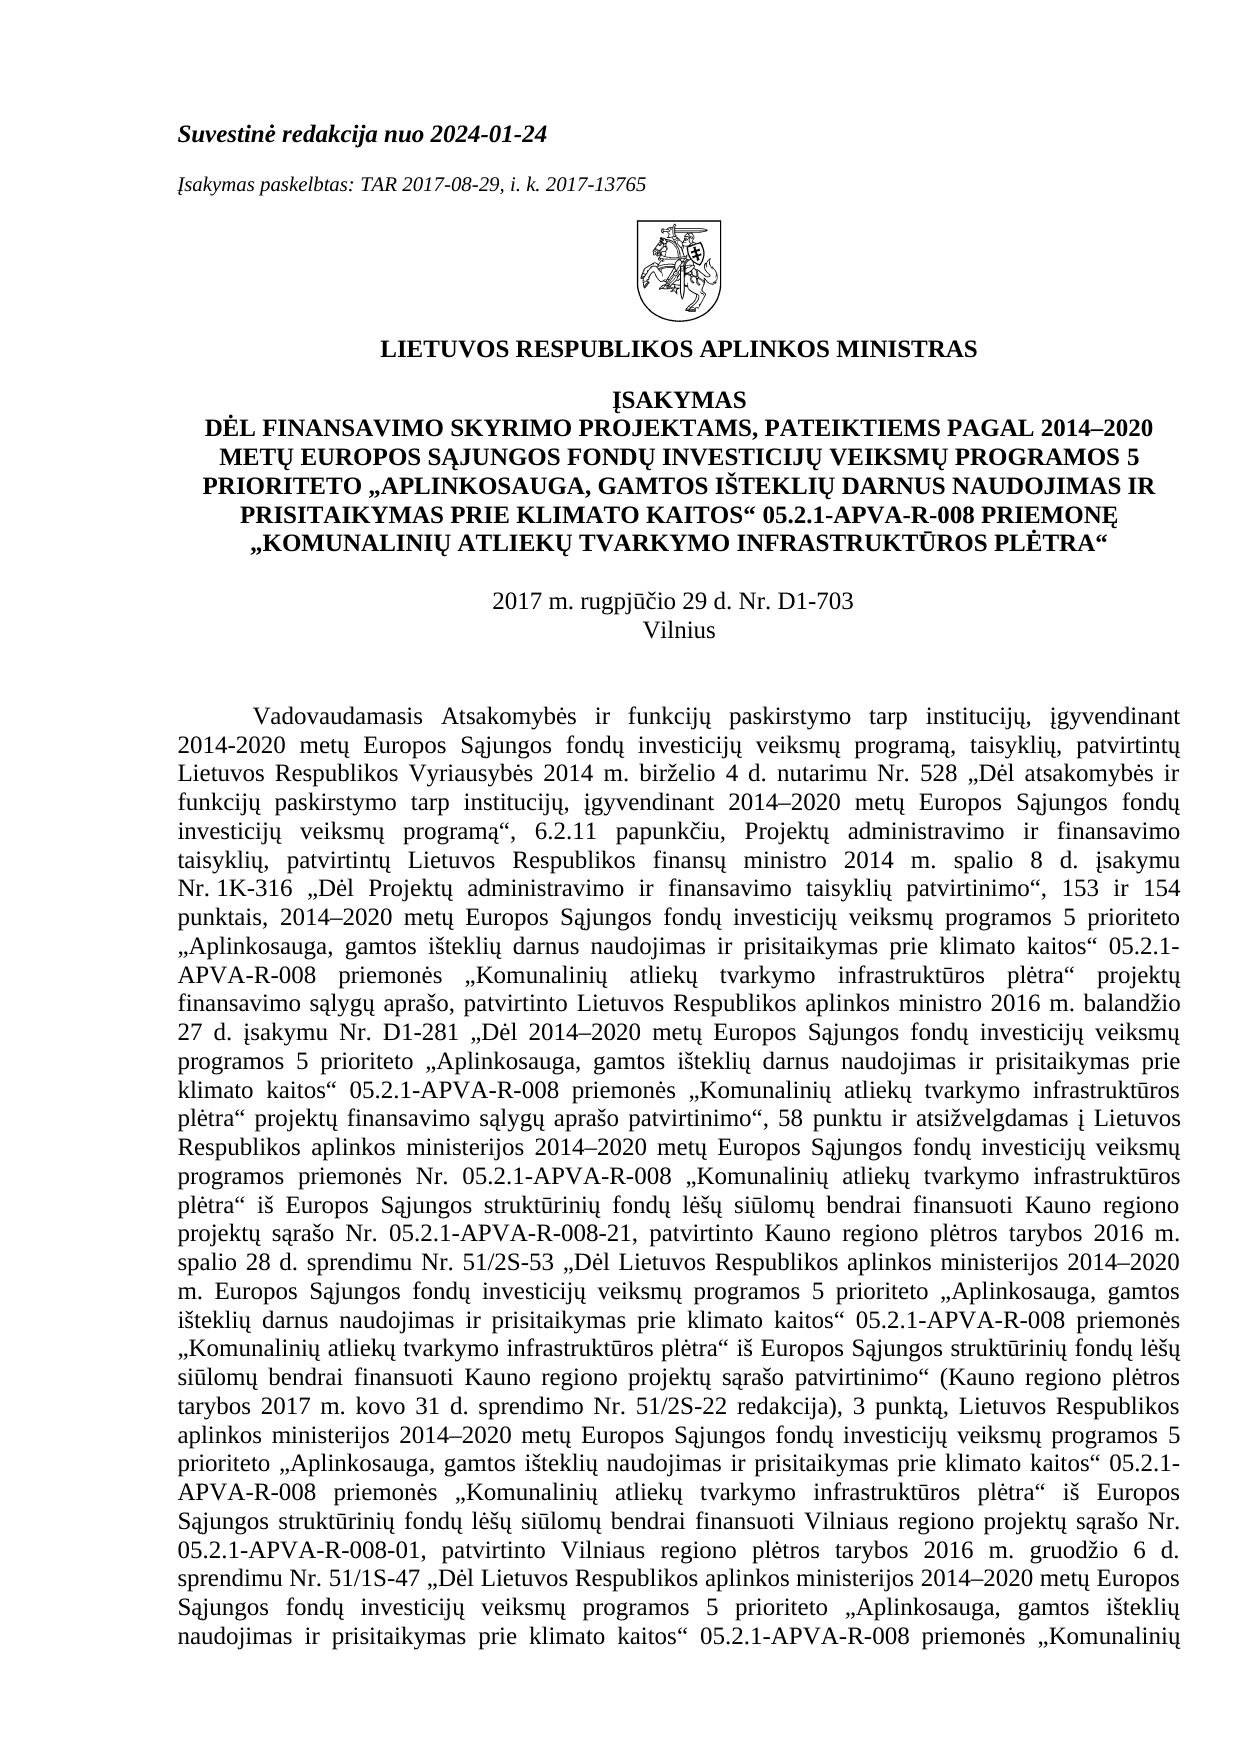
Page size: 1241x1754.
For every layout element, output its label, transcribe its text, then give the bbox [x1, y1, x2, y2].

text Suvestinė redakcija nuo 2024-01-24 [177, 119, 1181, 147]
text Vadovaudamasis Atsakomybės ir funkcijų paskirstymo tarp institucijų, įgyvendinant 2014‑2020 metų Europos Sąjungos fondų investicijų veiksmų programą, taisyklių, patvirtintų Lietuvos Respublikos Vyriausybės 2014 m. birželio 4 d. nutarimu Nr. 528 „Dėl atsakomybės ir funkcijų paskirstymo tarp institucijų, įgyvendinant 2014–2020 metų Europos Sąjungos fondų investicijų veiksmų programą“, 6.2.11 papunkčiu, Projektų administravimo ir finansavimo taisyklių, patvirtintų Lietuvos Respublikos finansų ministro 2014 m. spalio 8 d. įsakymu Nr. 1K‑316 „Dėl Projektų administravimo ir finansavimo taisyklių patvirtinimo“, 153 ir 154 punktais, 2014–2020 metų Europos Sąjungos fondų investicijų veiksmų programos 5 prioriteto „Aplinkosauga, gamtos išteklių darnus naudojimas ir prisitaikymas prie klimato kaitos“ 05.2.1-APVA-R-008 priemonės „Komunalinių atliekų tvarkymo infrastruktūros plėtra“ projektų finansavimo sąlygų aprašo, patvirtinto Lietuvos Respublikos aplinkos ministro 2016 m. balandžio 27 d. įsakymu Nr. D1-281 „Dėl 2014–2020 metų Europos Sąjungos fondų investicijų veiksmų programos 5 prioriteto „Aplinkosauga, gamtos išteklių darnus naudojimas ir prisitaikymas prie klimato kaitos“ 05.2.1-APVA-R-008 priemonės „Komunalinių atliekų tvarkymo infrastruktūros plėtra“ projektų finansavimo sąlygų aprašo patvirtinimo“, 58 punktu ir atsižvelgdamas į Lietuvos Respublikos aplinkos ministerijos 2014–2020 metų Europos Sąjungos fondų investicijų veiksmų programos priemonės Nr. 05.2.1-APVA-R-008 „Komunalinių atliekų tvarkymo infrastruktūros plėtra“ iš Europos Sąjungos struktūrinių fondų lėšų siūlomų bendrai finansuoti Kauno regiono projektų sąrašo Nr. 05.2.1-APVA-R-008-21, patvirtinto Kauno regiono plėtros tarybos 2016 m. spalio 28 d. sprendimu Nr. 51/2S-53 „Dėl Lietuvos Respublikos aplinkos ministerijos 2014–2020 m. Europos Sąjungos fondų investicijų veiksmų programos 5 prioriteto „Aplinkosauga, gamtos išteklių darnus naudojimas ir prisitaikymas prie klimato kaitos“ 05.2.1-APVA-R-008 priemonės „Komunalinių atliekų tvarkymo infrastruktūros plėtra“ iš Europos Sąjungos struktūrinių fondų lėšų siūlomų bendrai finansuoti Kauno regiono projektų sąrašo patvirtinimo“ (Kauno regiono plėtros tarybos 2017 m. kovo 31 d. sprendimo Nr. 51/2S-22 redakcija), 3 punktą, Lietuvos Respublikos aplinkos ministerijos 2014–2020 metų Europos Sąjungos fondų investicijų veiksmų programos 5 prioriteto „Aplinkosauga, gamtos išteklių naudojimas ir prisitaikymas prie klimato kaitos“ 05.2.1-APVA-R-008 priemonės „Komunalinių atliekų tvarkymo infrastruktūros plėtra“ iš Europos Sąjungos struktūrinių fondų lėšų siūlomų bendrai finansuoti Vilniaus regiono projektų sąrašo Nr. 05.2.1-APVA-R-008-01, patvirtinto Vilniaus regiono plėtros tarybos 2016 m. gruodžio 6 d. sprendimu Nr. 51/1S-47 „Dėl Lietuvos Respublikos aplinkos ministerijos 2014–2020 metų Europos Sąjungos fondų investicijų veiksmų programos 5 prioriteto „Aplinkosauga, gamtos išteklių naudojimas ir prisitaikymas prie klimato kaitos“ 05.2.1-APVA-R-008 priemonės „Komunalinių [177, 701, 1181, 1650]
text DĖL FINANSAVIMO SKYRIMO PROJEKTAMS, PATEIKTIEMS PAGAL 2014–2020 METŲ EUROPOS SĄJUNGOS FONDŲ INVESTICIJŲ VEIKSMŲ PROGRAMOS 5 PRIORITETO „APLINKOSAUGA, GAMTOS IŠTEKLIŲ DARNUS NAUDOJIMAS IR PRISITAIKYMAS PRIE KLIMATO KAITOS“ 05.2.1-APVA-R-008 PRIEMONĘ „KOMUNALINIŲ ATLIEKŲ TVARKYMO INFRASTRUKTŪROS PLĖTRA“ [177, 413, 1181, 557]
text ĮSAKYMAS [177, 385, 1181, 413]
text Įsakymas paskelbtas: TAR 2017-08-29, i. k. 2017-13765 [177, 172, 1181, 196]
text 2017 m. rugpjūčio 29 d. Nr. D1-703 [177, 586, 1181, 615]
text Vilnius [177, 615, 1181, 643]
text LIETUVOS RESPUBLIKOS APLINKOS MINISTRAS [177, 334, 1181, 363]
